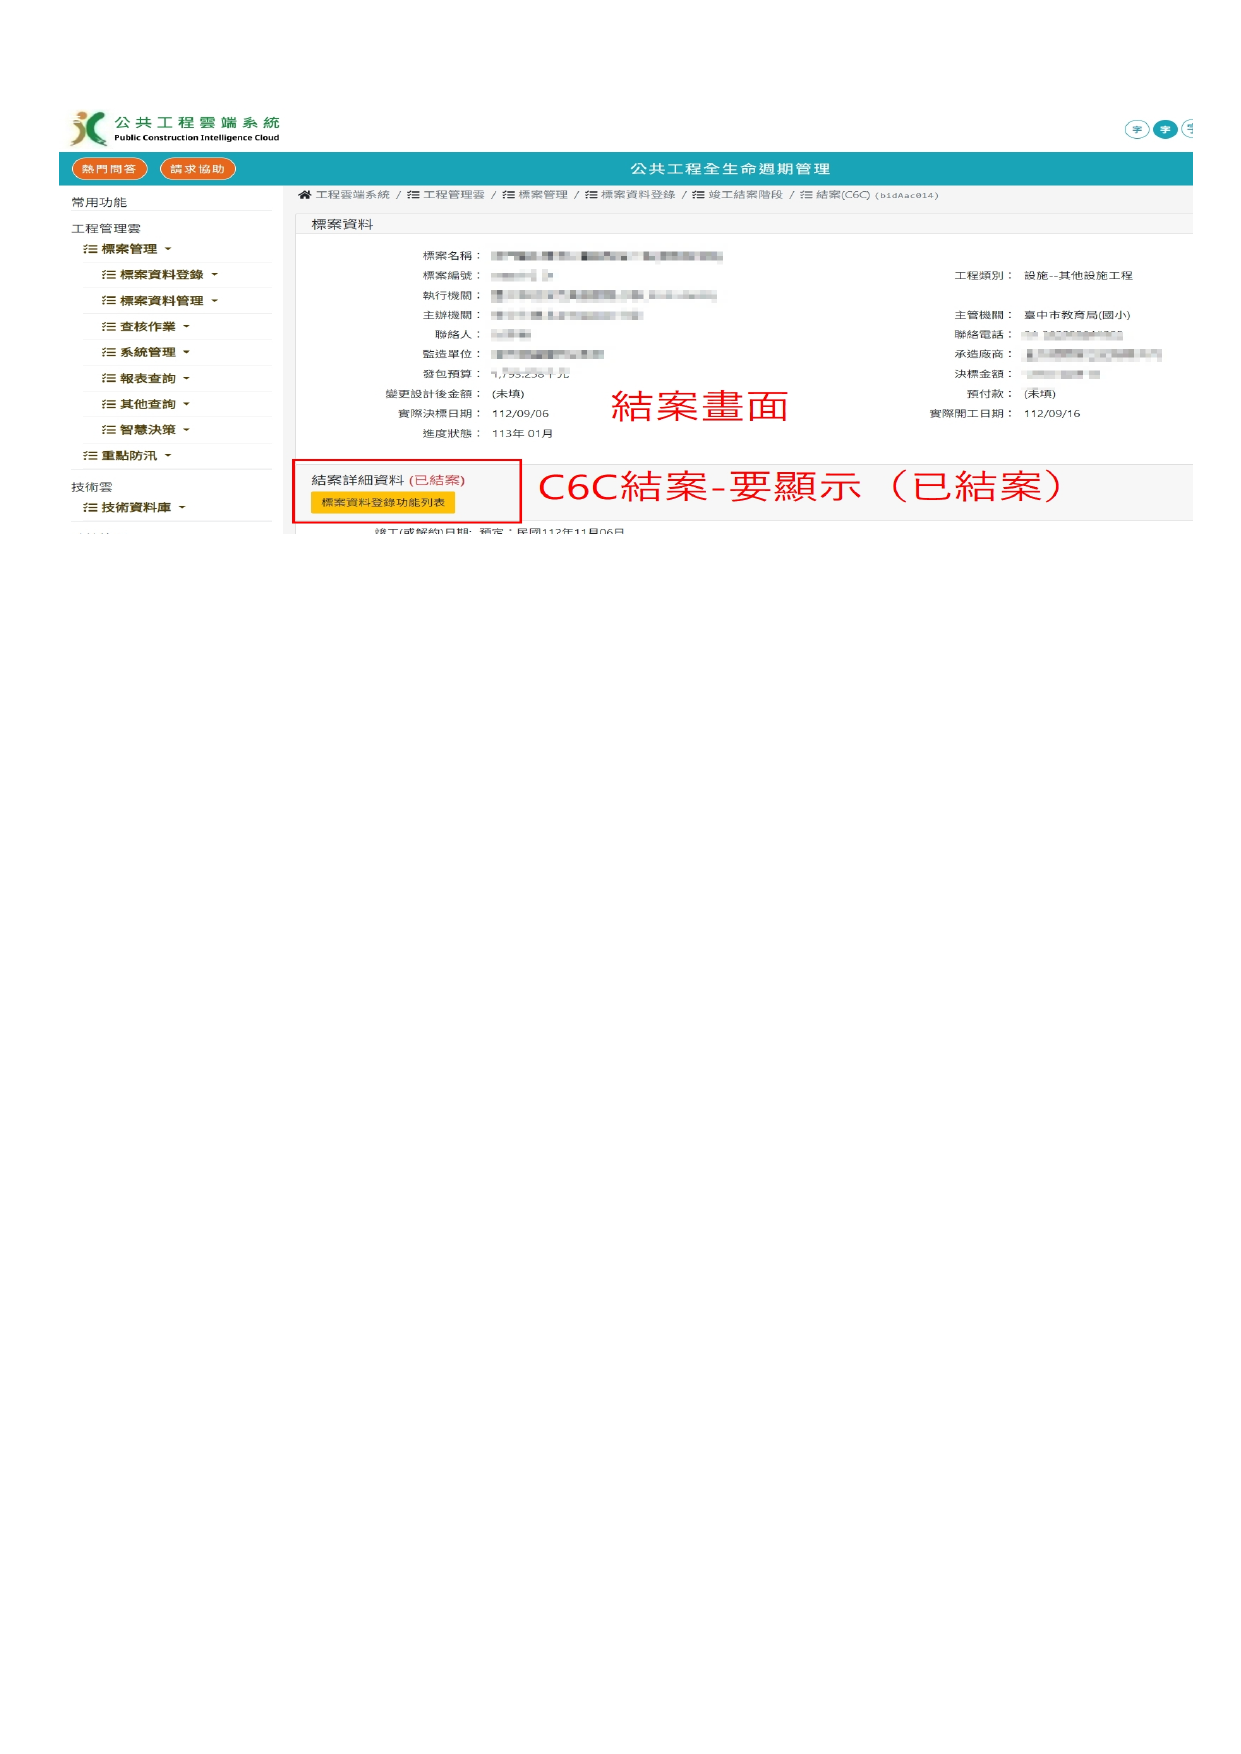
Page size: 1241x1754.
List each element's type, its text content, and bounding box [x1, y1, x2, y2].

text D10履約情形計分-打好分數，印下來，發文+附件（分數表）給廠商知悉， C6C結案畫面 [59, 96, 1193, 108]
